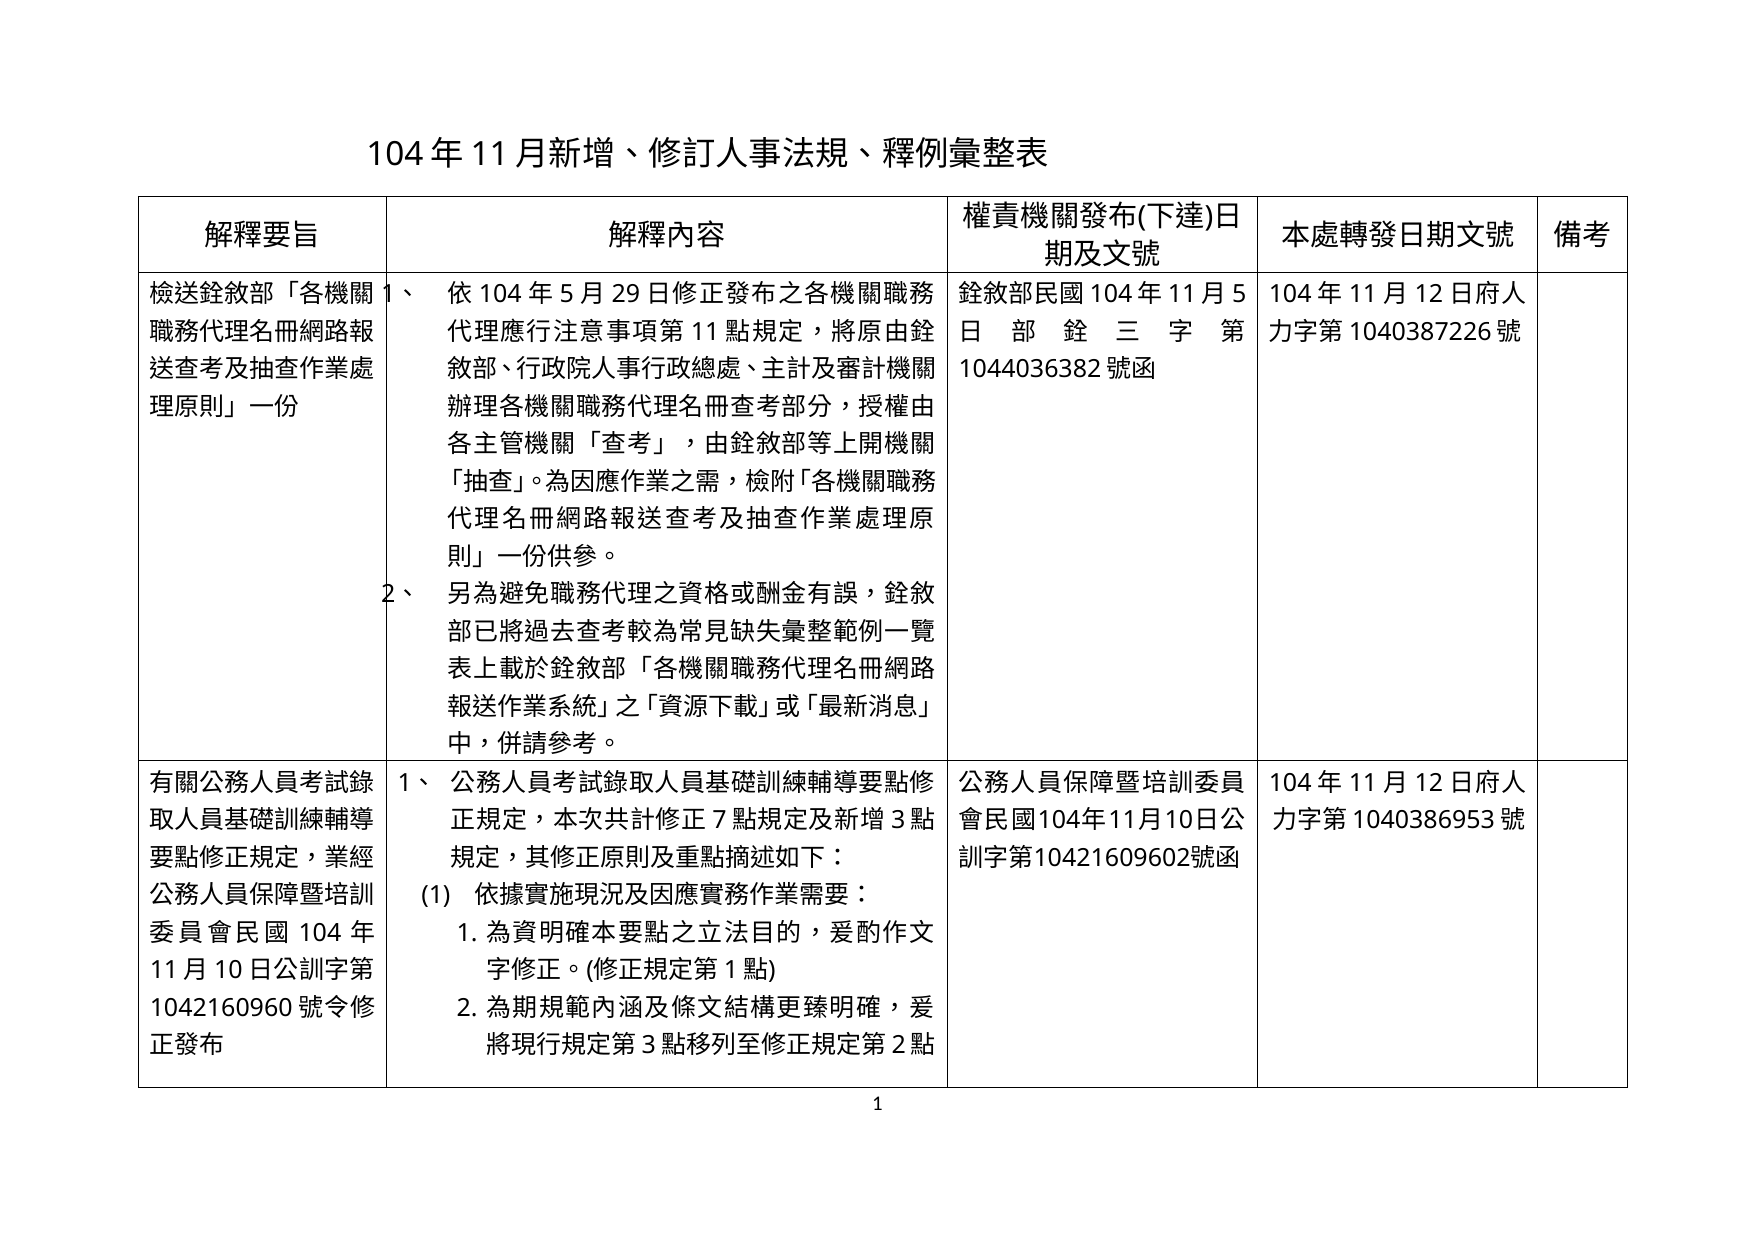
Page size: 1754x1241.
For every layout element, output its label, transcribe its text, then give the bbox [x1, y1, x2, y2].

table_cell 檢送銓敘部「各機關職務代理名冊網路報送查考及抽查作業處理原則」一份 [139, 273, 386, 760]
table_cell 依104年5月29日修正發布之各機關職務代理應行注意事項第11點規定，將原由銓敘部、行政院人事行政總處、主計及審計機關辦理各機關職務代理名冊查考部分，授權由各主管機關「查考」，由銓敘部等上開機關「抽查」。為因應作業之需，檢附「各機關職務代理名冊網路報送查考及抽查作業處理原則」一份供參。 另為避免職務代理之資格或酬金有誤，銓敘部已將過去查考較為常見缺失彙整範例一覽表上載於銓敘部「各機關職務代理名冊網路報送作業系統」之「資源下載」或「最新消息」中，併請參考。 [387, 273, 947, 760]
table_header 權責機關發布(下達)日期及文號 [948, 197, 1257, 272]
table_header 備考 [1538, 197, 1627, 272]
text 104年11月新增、修訂人事法規、釋例彙整表 [150, 113, 1604, 188]
table_cell 104年11月12日府人力字第1040387226號 [1258, 273, 1537, 760]
table_header 解釋要旨 [139, 197, 386, 272]
table_cell [1538, 273, 1627, 760]
table_cell 有關公務人員考試錄取人員基礎訓練輔導要點修正規定，業經公務人員保障暨培訓委員會民國104年11月10日公訓字第1042160960號令修正發布 [139, 761, 386, 1087]
table_cell 104年11月12日府人力字第1040386953號 [1258, 761, 1537, 1087]
table_header 本處轉發日期文號 [1258, 197, 1537, 272]
table_cell [1538, 761, 1627, 1087]
table_cell 公務人員保障暨培訓委員會民國104年11月10日公訓字第10421609602號函 [948, 761, 1257, 1087]
table_cell 公務人員考試錄取人員基礎訓練輔導要點修正規定，本次共計修正7點規定及新增3點規定，其修正原則及重點摘述如下： 依據實施現況及因應實務作業需要： 為資明確本要點之立法目的，爰酌作文字修正。(修正規定第1點) 為期規範內涵及條文結構更臻明確，爰將現行規定第3點移列至修正規定第2點規範，並配合本訓練輔導之目標及實務需要，酌作修正。(修正規定第2點) 配合文官學院辦理基礎訓練輔導現況及需要，酌作文字修正，並增列有關招募助理輔導員之人數與辦理事項等規定。(修正規定第3點) 為兼顧受訓人員身心之適應，輔導人員應審酌受訓人員特殊事由及需要，適時予以關心及必要之協助，爰予增訂相關規定。(新增規定第5點第3款) 配合本要點規範內涵及條文結構，並符實務現況，酌作文字及點次內容修正。(修正規定第6點、第9點、第10點及新增第7點) 配合文官學院辦理基礎訓練輔導現況及需要，增列有關輔導員與助理輔導員擔任輔導工作前，應參加相關講習並取得認證等規定。(新增第4點) 為掌握受訓人員學習情形並適時提供協助，增訂特殊異常情形通報與記錄之規定。(新增第8點) 配合訓練辦法修正：輔導工作重點配合訓練辦法考核項目內容酌作文字修正。(修正規定第5點前2款) 上開基礎訓練輔導要點修正規定及修正規定對照表電子檔，均刊登於公務人員保障暨培訓委員會網站(http://www.csptc.gov.tw)「最新消息」項下。 [387, 761, 947, 1087]
table_header 解釋內容 [387, 197, 947, 272]
table_cell 銓敘部民國104年11月5日部銓三字第1044036382號函 [948, 273, 1257, 760]
